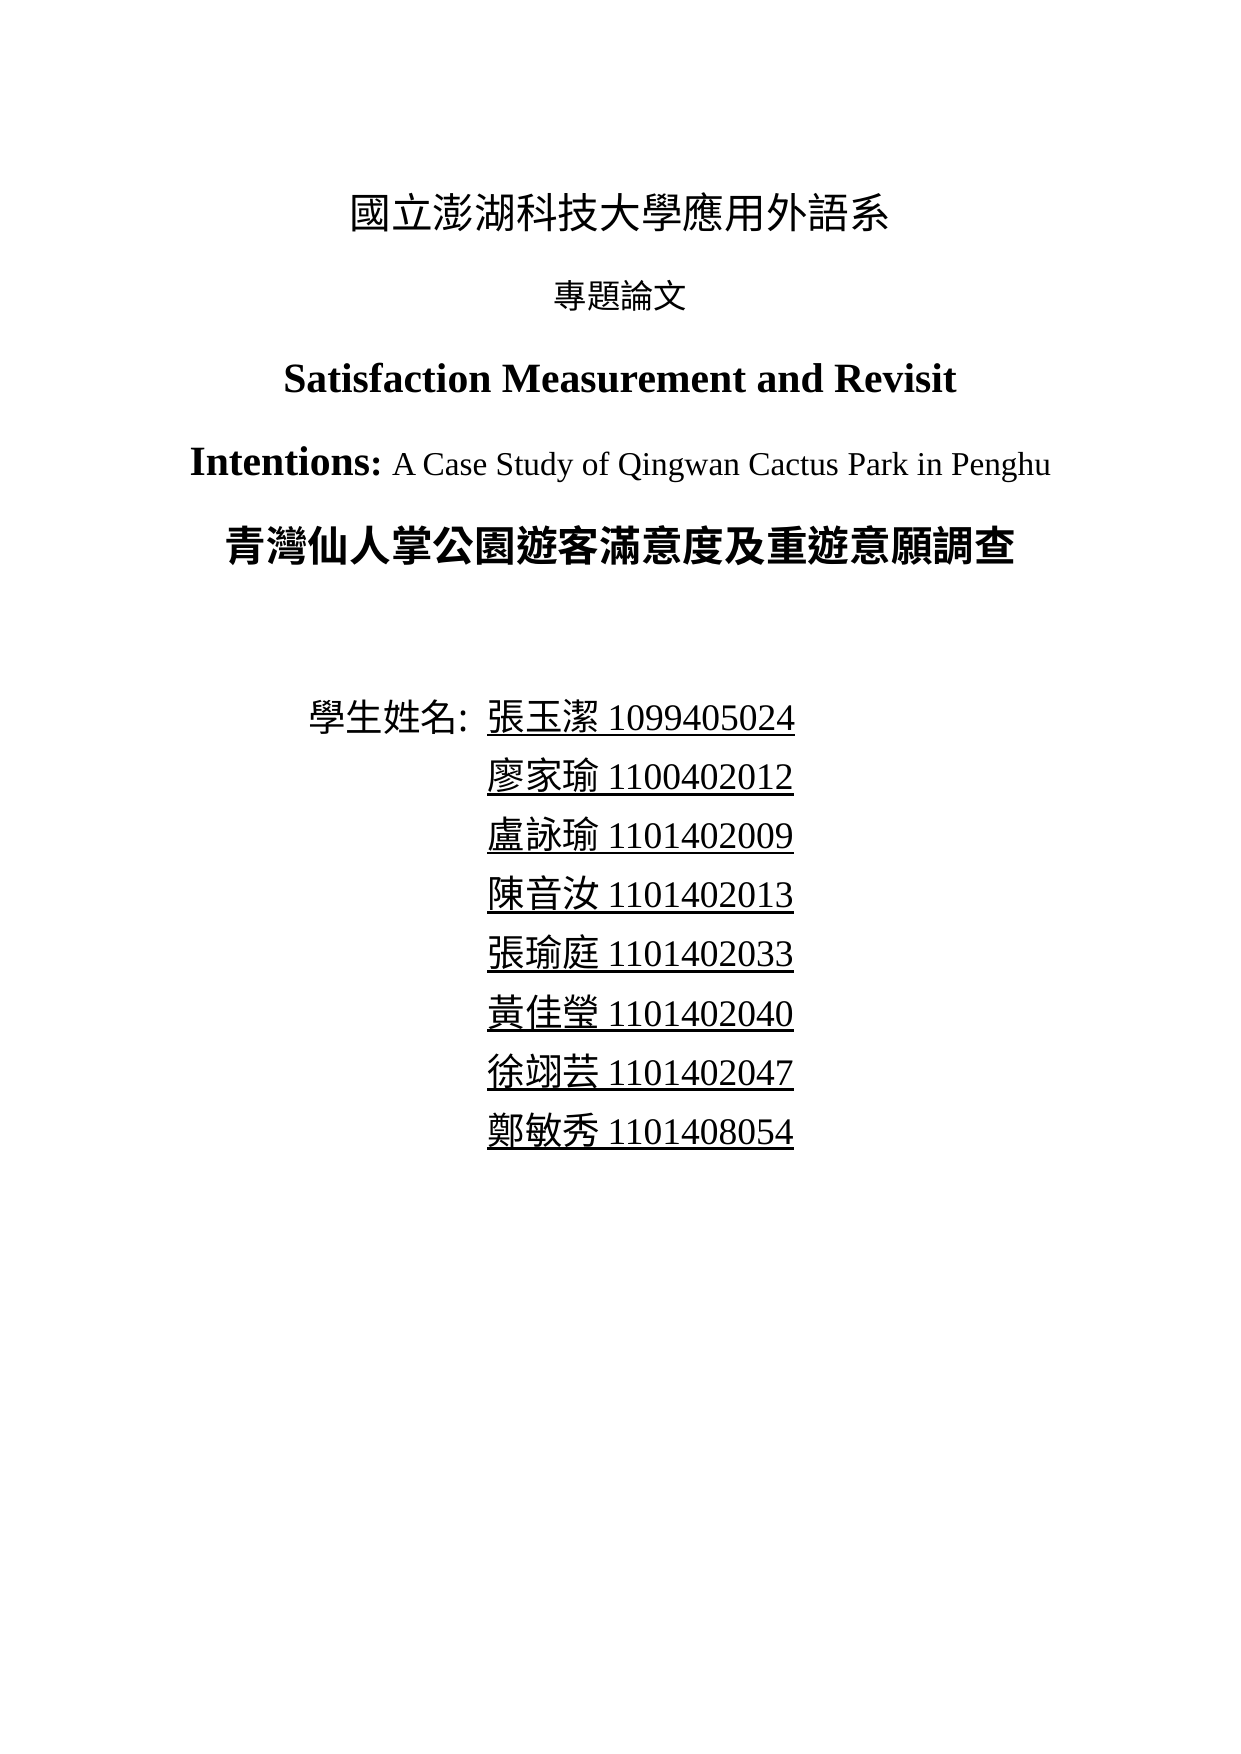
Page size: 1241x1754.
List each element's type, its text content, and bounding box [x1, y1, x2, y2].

text 國立澎湖科技大學應用外語系 [187, 169, 1053, 252]
table_cell 鄭敏秀1101408054 [476, 1101, 980, 1159]
table_cell 徐翊芸1101402047 [476, 1041, 980, 1101]
table_cell 張瑜庭1101402033 [476, 923, 980, 982]
table_cell 陳音汝1101402013 [476, 864, 980, 923]
table_cell 廖家瑜1100402012 [476, 746, 980, 805]
text Satisfaction Measurement and Revisit Intentions: A Case Study of Qingwan Cactus Park in Penghu [187, 335, 1053, 502]
text 青灣仙人掌公園遊客滿意度及重遊意願調查 [187, 502, 1053, 585]
text 專題論文 [187, 252, 1053, 335]
table_cell 黃佳瑩1101402040 [476, 983, 980, 1041]
table_header 張玉潔1099405024 [476, 687, 980, 746]
text 學生姓名: [308, 688, 476, 743]
table_cell 盧詠瑜1101402009 [476, 805, 980, 864]
